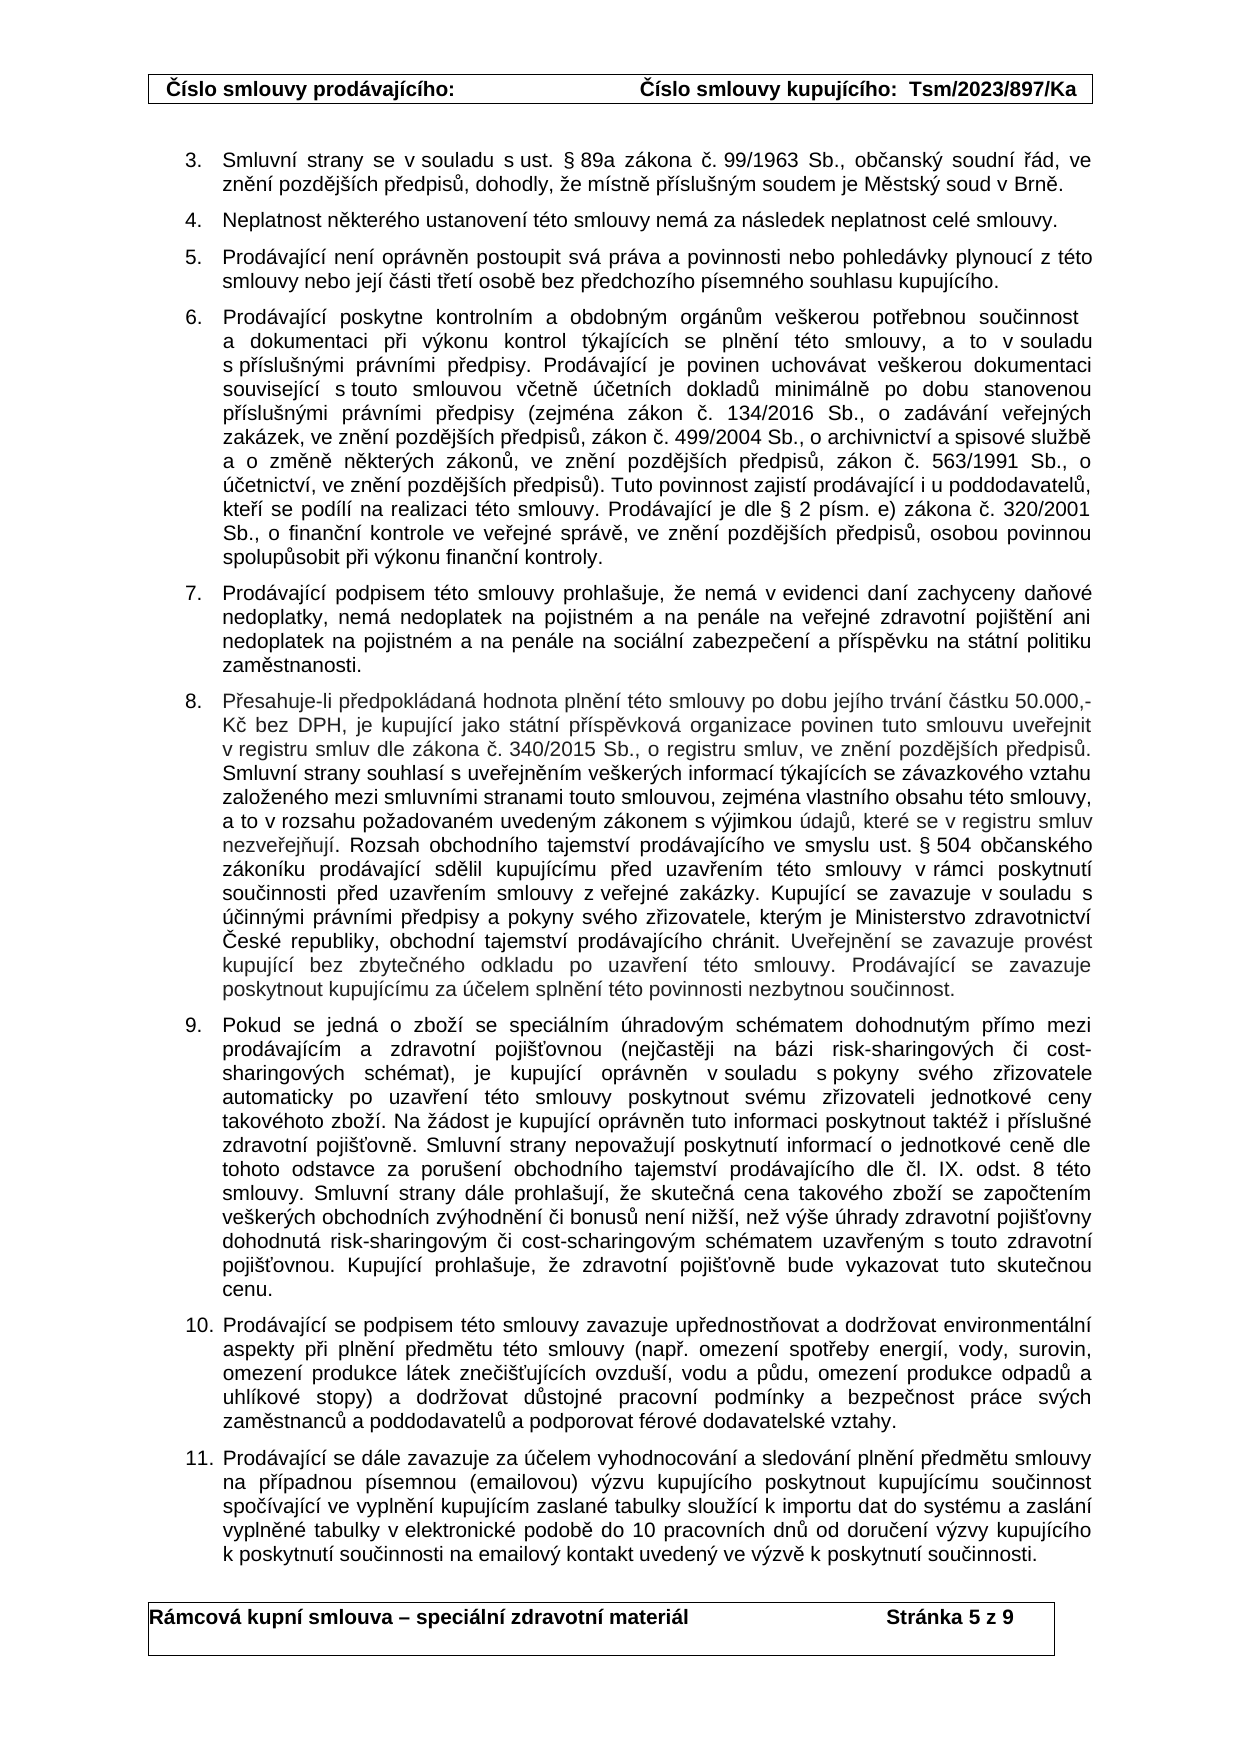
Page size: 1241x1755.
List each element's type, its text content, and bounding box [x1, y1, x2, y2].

list Pokud se jedná o zboží se speciálním úhradovým schématem dohodnutým přímo mezi prodávajícím a zdravotní pojišťovnou (nejčastěji na bázi risk-sharingových či cost-sharingových schémat), je kupující oprávněn v souladu s pokyny svého zřizovatele automaticky po uzavření této smlouvy poskytnout svému zřizovateli jednotkové ceny takovéhoto zboží. Na žádost je kupující oprávněn tuto informaci poskytnout taktéž i příslušné zdravotní pojišťovně. Smluvní strany nepovažují poskytnutí informací o jednotkové ceně dle tohoto odstavce za porušení obchodního tajemství prodávajícího dle čl. IX. odst. 8 této smlouvy. Smluvní strany dále prohlašují, že skutečná cena takového zboží se započtením veškerých obchodních zvýhodnění či bonusů není nižší, než výše úhrady zdravotní pojišťovny dohodnutá risk-sharingovým či cost-scharingovým schématem uzavřeným s touto zdravotní pojišťovnou. Kupující prohlašuje, že zdravotní pojišťovně bude vykazovat tuto skutečnou cenu. [185, 1013, 1093, 1301]
list Prodávající podpisem této smlouvy prohlašuje, že nemá v evidenci daní zachyceny daňové nedoplatky, nemá nedoplatek na pojistném a na penále na veřejné zdravotní pojištění ani nedoplatek na pojistném a na penále na sociální zabezpečení a příspěvku na státní politiku zaměstnanosti. [185, 581, 1093, 677]
list Smluvní strany se v souladu s ust. § 89a zákona č. 99/1963 Sb., občanský soudní řád, ve znění pozdějších předpisů, dohodly, že místně příslušným soudem je Městský soud v Brně. [185, 148, 1093, 196]
list Přesahuje-li předpokládaná hodnota plnění této smlouvy po dobu jejího trvání částku 50.000,- Kč bez DPH, je kupující jako státní příspěvková organizace povinen tuto smlouvu uveřejnit v registru smluv dle zákona č. 340/2015 Sb., o registru smluv, ve znění pozdějších předpisů. Smluvní strany souhlasí s uveřejněním veškerých informací týkajících se závazkového vztahu založeného mezi smluvními stranami touto smlouvou, zejména vlastního obsahu této smlouvy, a to v rozsahu požadovaném uvedeným zákonem s výjimkou údajů, které se v registru smluv nezveřejňují. Rozsah obchodního tajemství prodávajícího ve smyslu ust. § 504 občanského zákoníku prodávající sdělil kupujícímu před uzavřením této smlouvy v rámci poskytnutí součinnosti před uzavřením smlouvy z veřejné zakázky. Kupující se zavazuje v souladu s účinnými právními předpisy a pokyny svého zřizovatele, kterým je Ministerstvo zdravotnictví České republiky, obchodní tajemství prodávajícího chránit. Uveřejnění se zavazuje provést kupující bez zbytečného odkladu po uzavření této smlouvy. Prodávající se zavazuje poskytnout kupujícímu za účelem splnění této povinnosti nezbytnou součinnost. [185, 689, 1093, 1001]
list Prodávající není oprávněn postoupit svá práva a povinnosti nebo pohledávky plynoucí z této smlouvy nebo její části třetí osobě bez předchozího písemného souhlasu kupujícího. [185, 244, 1093, 292]
list Prodávající se dále zavazuje za účelem vyhodnocování a sledování plnění předmětu smlouvy na případnou písemnou (emailovou) výzvu kupujícího poskytnout kupujícímu součinnost spočívající ve vyplnění kupujícím zaslané tabulky sloužící k importu dat do systému a zaslání vyplněné tabulky v elektronické podobě do 10 pracovních dnů od doručení výzvy kupujícího k poskytnutí součinnosti na emailový kontakt uvedený ve výzvě k poskytnutí součinnosti. [185, 1446, 1093, 1565]
list Prodávající poskytne kontrolním a obdobným orgánům veškerou potřebnou součinnost a dokumentaci při výkonu kontrol týkajících se plnění této smlouvy, a to v souladu s příslušnými právními předpisy. Prodávající je povinen uchovávat veškerou dokumentaci související s touto smlouvou včetně účetních dokladů minimálně po dobu stanovenou příslušnými právními předpisy (zejména zákon č. 134/2016 Sb., o zadávání veřejných zakázek, ve znění pozdějších předpisů, zákon č. 499/2004 Sb., o archivnictví a spisové službě a o změně některých zákonů, ve znění pozdějších předpisů, zákon č. 563/1991 Sb., o účetnictví, ve znění pozdějších předpisů). Tuto povinnost zajistí prodávající i u poddodavatelů, kteří se podílí na realizaci této smlouvy. Prodávající je dle § 2 písm. e) zákona č. 320/2001 Sb., o finanční kontrole ve veřejné správě, ve znění pozdějších předpisů, osobou povinnou spolupůsobit při výkonu finanční kontroly. [185, 305, 1093, 568]
list Prodávající se podpisem této smlouvy zavazuje upřednostňovat a dodržovat environmentální aspekty při plnění předmětu této smlouvy (např. omezení spotřeby energií, vody, surovin, omezení produkce látek znečišťujících ovzduší, vodu a půdu, omezení produkce odpadů a uhlíkové stopy) a dodržovat důstojné pracovní podmínky a bezpečnost práce svých zaměstnanců a poddodavatelů a podporovat férové dodavatelské vztahy. [185, 1313, 1093, 1433]
list Neplatnost některého ustanovení této smlouvy nemá za následek neplatnost celé smlouvy. [185, 208, 1093, 232]
